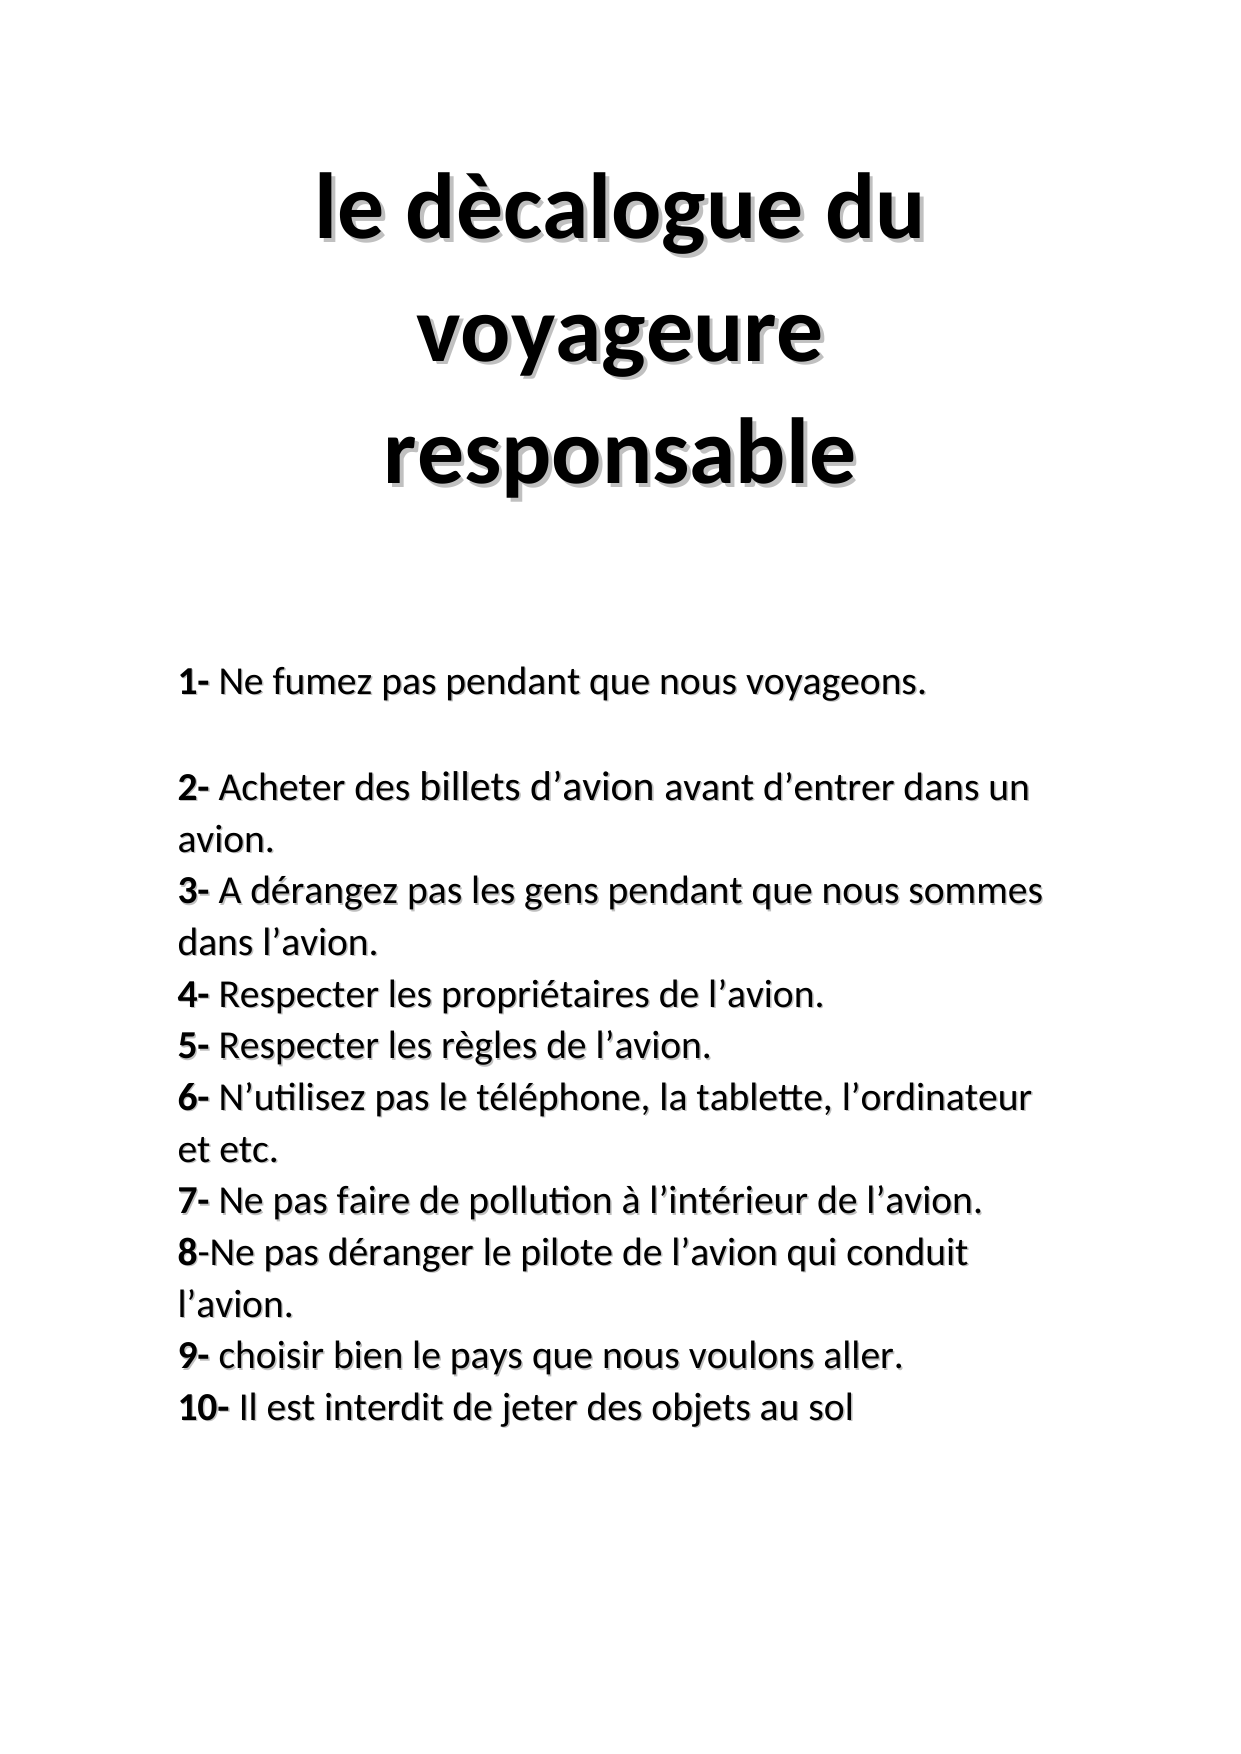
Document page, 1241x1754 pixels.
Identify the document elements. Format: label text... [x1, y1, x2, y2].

text le dècalogue du voyageure responsable [177, 148, 1063, 507]
text 1- Ne fumez pas pendant que nous voyageons. 2- Acheter des billets d’avion avant d’entrer dans un avion. 3- A dérangez pas les gens pendant que nous sommes dans l’avion. 4- Respecter les propriétaires de l’avion. 5- Respecter les règles de l’avion. 6- N’utilisez pas le téléphone, la tablette, l’ordinateur et etc. 7- Ne pas faire de pollution à l’intérieur de l’avion. 8-Ne pas déranger le pilote de l’avion qui conduit l’avion. 9- choisir bien le pays que nous voulons aller. 10- Il est interdit de jeter des objets au sol [177, 531, 1063, 1430]
